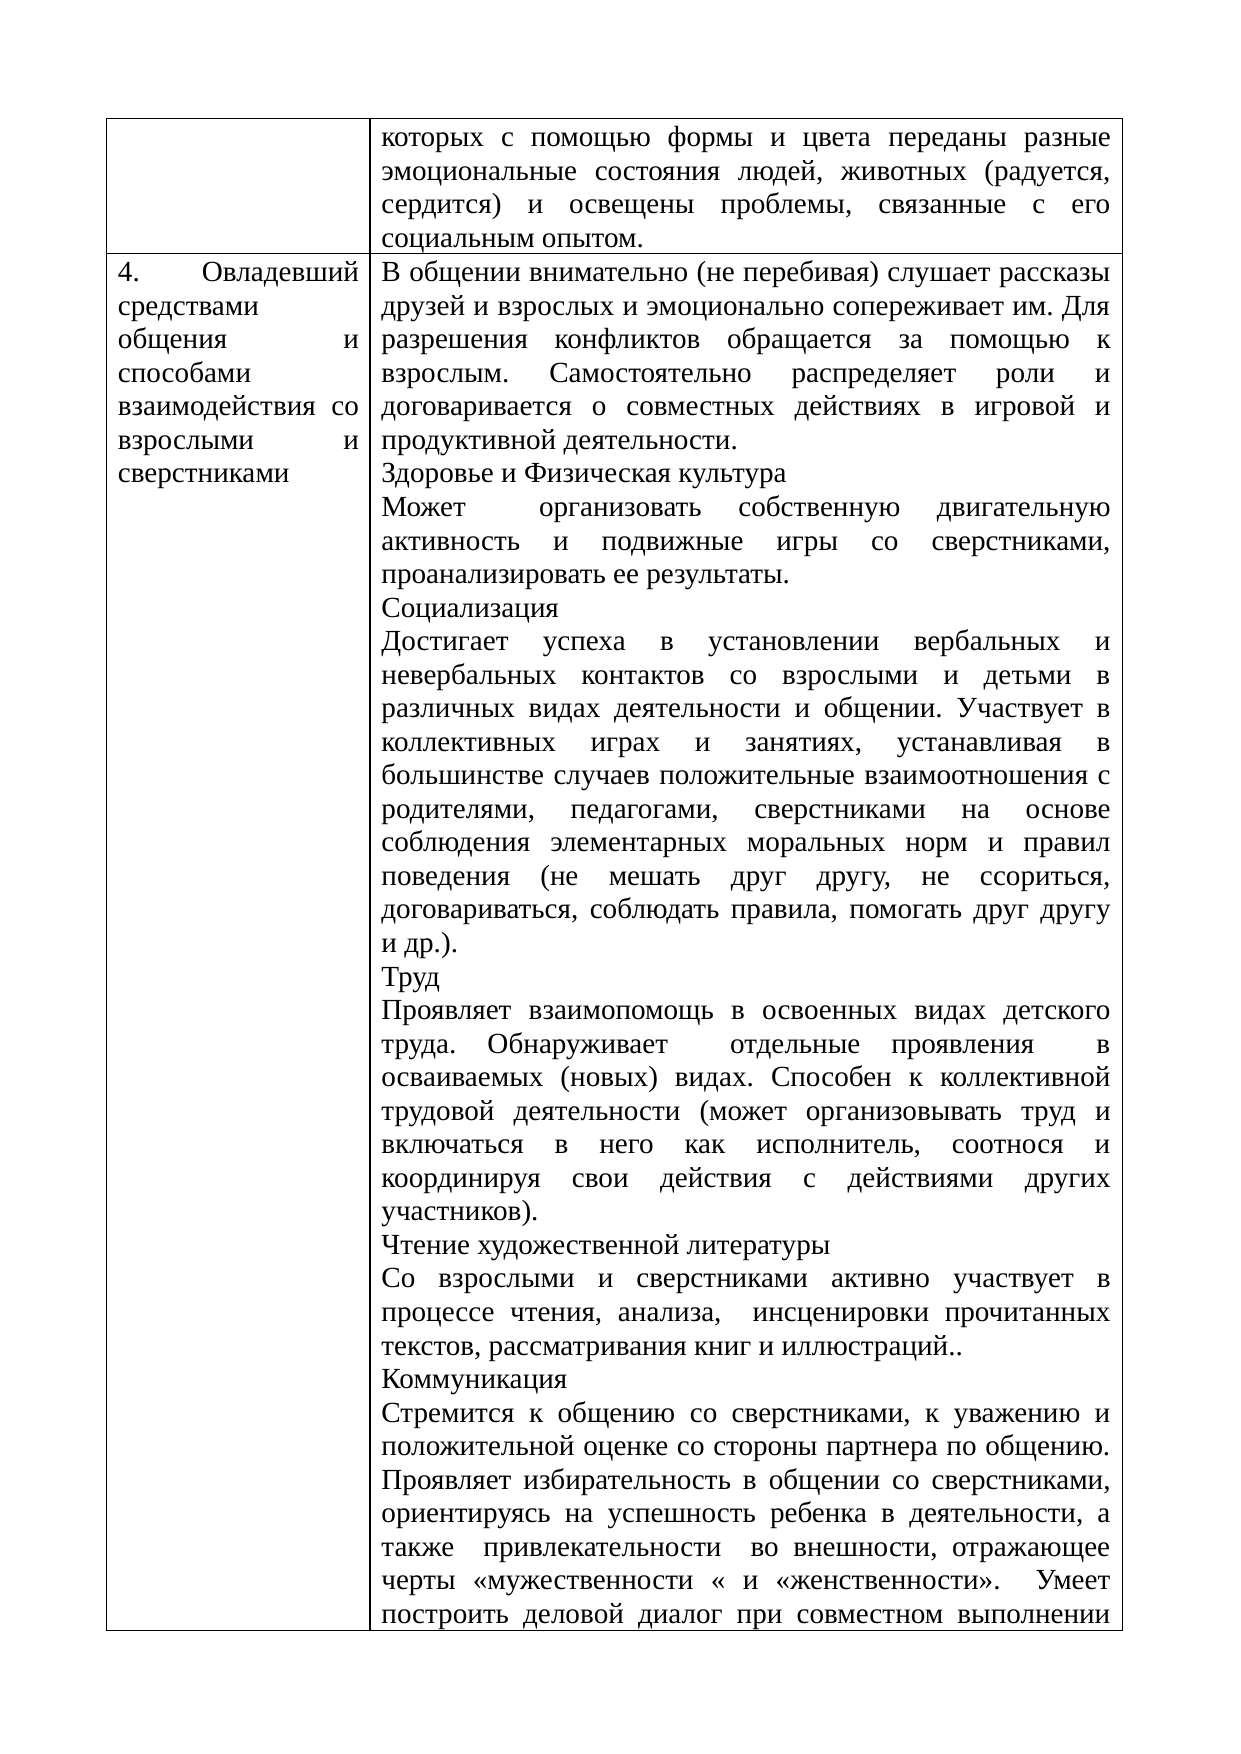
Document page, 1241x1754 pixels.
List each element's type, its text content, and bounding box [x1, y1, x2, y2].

table_cell 4. Овладевший средствами общения и способами взаимодействия со взрослыми и сверстниками [107, 254, 369, 1629]
table_cell В общении внимательно (не перебивая) слушает рассказы друзей и взрослых и эмоционально сопереживает им. Для разрешения конфликтов обращается за помощью к взрослым. Самостоятельно распределяет роли и договаривается о совместных действиях в игровой и продуктивной деятельности. Здоровье и Физическая культура Может организовать собственную двигательную активность и подвижные игры со сверстниками, проанализировать ее результаты. Социализация Достигает успеха в установлении вербальных и невербальных контактов со взрослыми и детьми в различных видах деятельности и общении. Участвует в коллективных играх и занятиях, устанавливая в большинстве случаев положительные взаимоотношения с родителями, педагогами, сверстниками на основе соблюдения элементарных моральных норм и правил поведения (не мешать друг другу, не ссориться, договариваться, соблюдать правила, помогать друг другу и др.). Труд Проявляет взаимопомощь в освоенных видах детского труда. Обнаруживает отдельные проявления в осваиваемых (новых) видах. Способен к коллективной трудовой деятельности (может организовывать труд и включаться в него как исполнитель, соотнося и координируя свои действия с действиями других участников). Чтение художественной литературы Со взрослыми и сверстниками активно участвует в процессе чтения, анализа, инсценировки прочитанных текстов, рассматривания книг и иллюстраций.. Коммуникация Стремится к общению со сверстниками, к уважению и положительной оценке со стороны партнера по общению. Проявляет избирательность в общении со сверстниками, ориентируясь на успешность ребенка в деятельности, а также привлекательности во внешности, отражающее черты «мужественности « и «женственности». Умеет построить деловой диалог при совместном выполнении [371, 254, 1122, 1629]
table_cell [107, 119, 369, 253]
table_cell которых с помощью формы и цвета переданы разные эмоциональные состояния людей, животных (радуется, сердится) и освещены проблемы, связанные с его социальным опытом. [371, 119, 1122, 253]
